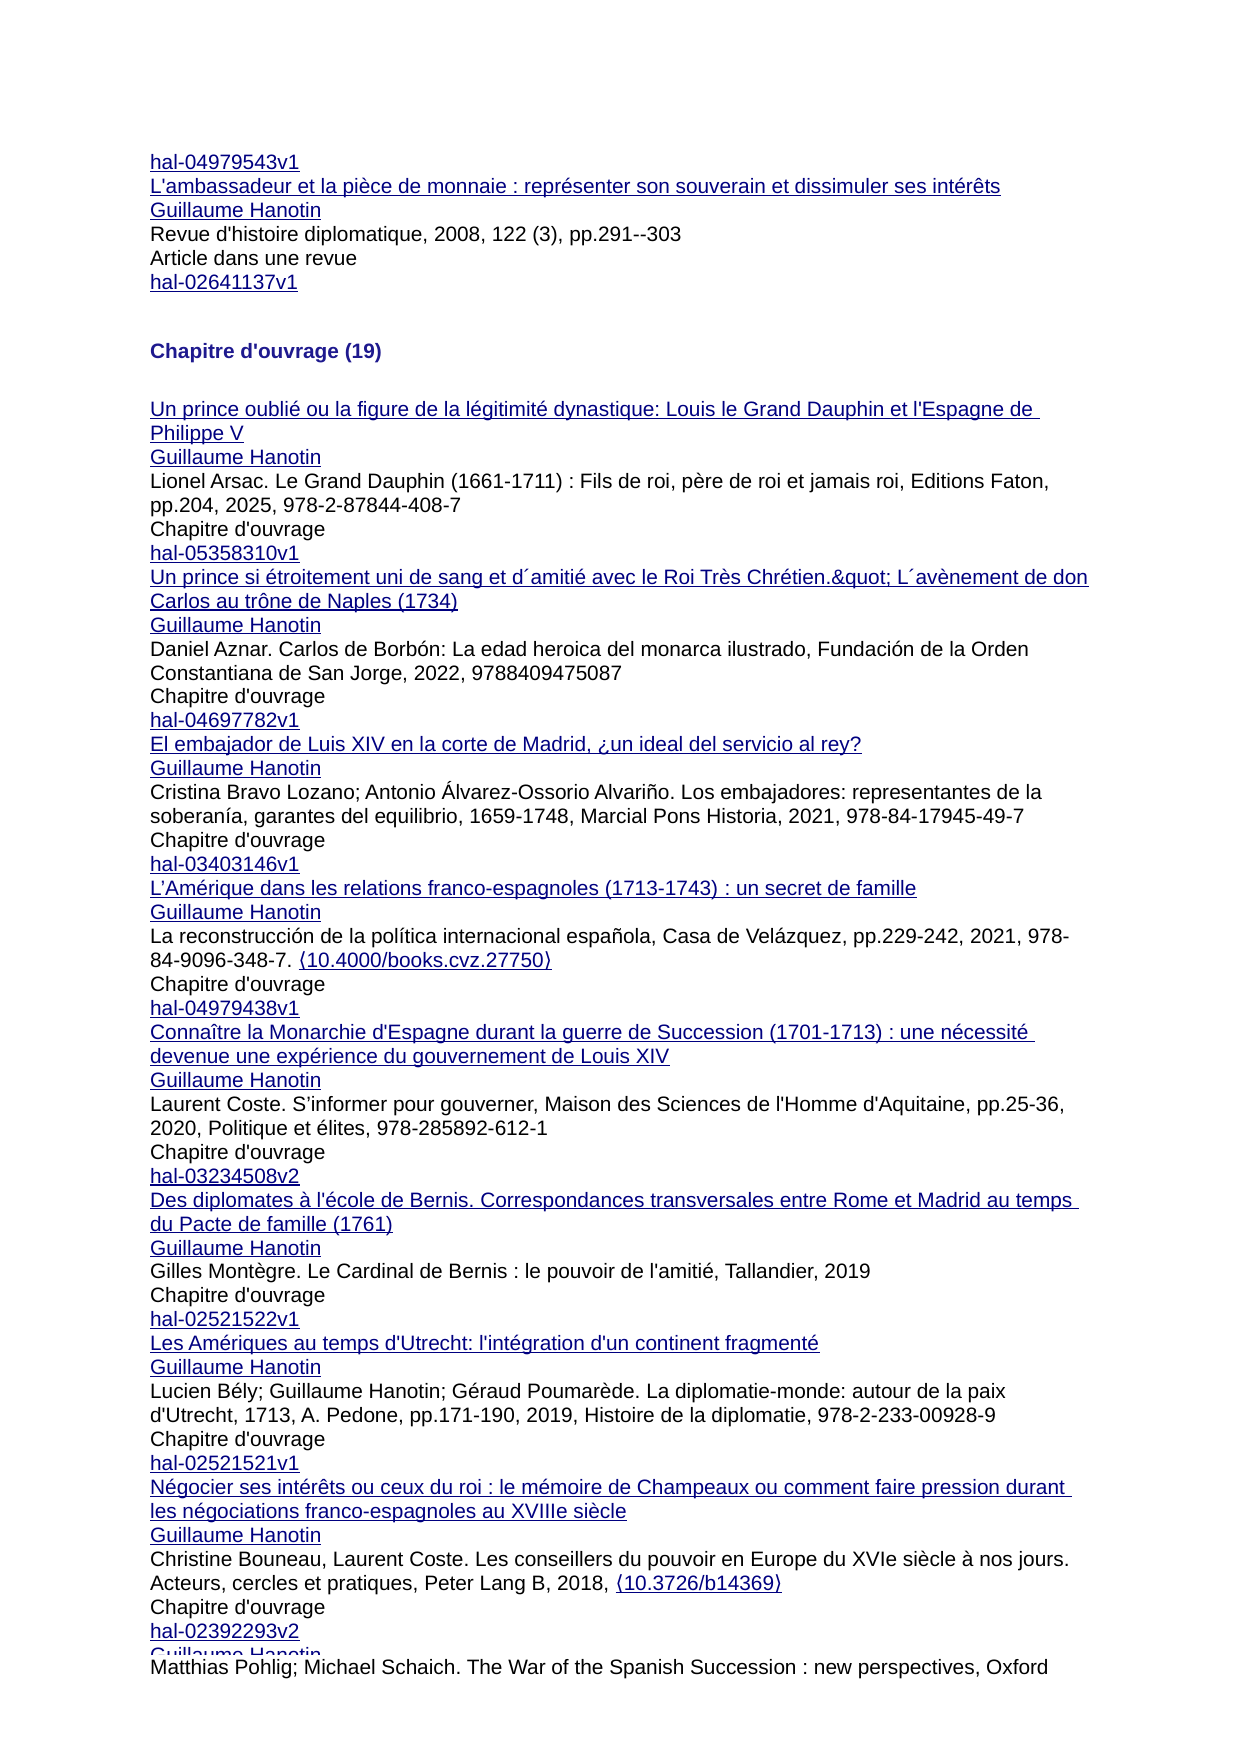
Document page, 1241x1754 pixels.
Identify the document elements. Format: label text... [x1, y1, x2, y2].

table_cell Des diplomates à l'école de Bernis. Correspondances transversales entre Rome et Madrid au temps du Pacte de famille (1761) Guillaume Hanotin Gilles Montègre. Le Cardinal de Bernis : le pouvoir de l'amitié, Tallandier, 2019 Chapitre d'ouvrage hal-02521522v1 [150, 1188, 1090, 1331]
table_cell Les Amériques au temps d'Utrecht: l'intégration d'un continent fragmenté Guillaume Hanotin Lucien Bély; Guillaume Hanotin; Géraud Poumarède. La diplomatie-monde: autour de la paix d'Utrecht, 1713, A. Pedone, pp.171-190, 2019, Histoire de la diplomatie, 978-2-233-00928-9 Chapitre d'ouvrage hal-02521521v1 [150, 1331, 1090, 1475]
table_cell hal-04979543v1 [150, 150, 1090, 174]
table_header Un prince oublié ou la figure de la légitimité dynastique: Louis le Grand Dauphin et l'Espagne de Philippe V Guillaume Hanotin Lionel Arsac. Le Grand Dauphin (1661-1711) : Fils de roi, père de roi et jamais roi, Editions Faton, pp.204, 2025, 978-2-87844-408-7 Chapitre d'ouvrage hal-05358310v1 [150, 397, 1090, 564]
table_cell L’Amérique dans les relations franco-espagnoles (1713-1743) : un secret de famille Guillaume Hanotin La reconstrucción de la política internacional española, Casa de Velázquez, pp.229-242, 2021, 978-84-9096-348-7. ⟨10.4000/books.cvz.27750⟩ Chapitre d'ouvrage hal-04979438v1 [150, 876, 1090, 1020]
table_cell Négocier ses intérêts ou ceux du roi : le mémoire de Champeaux ou comment faire pression durant les négociations franco-espagnoles au XVIIIe siècle Guillaume Hanotin Christine Bouneau, Laurent Coste. Les conseillers du pouvoir en Europe du XVIe siècle à nos jours. Acteurs, cercles et pratiques, Peter Lang B, 2018, ⟨10.3726/b14369⟩ Chapitre d'ouvrage hal-02392293v2 [150, 1475, 1090, 1643]
subtitle Chapitre d'ouvrage (19) [150, 338, 1090, 362]
table_cell L'ambassadeur et la pièce de monnaie : représenter son souverain et dissimuler ses intérêts Guillaume Hanotin Revue d'histoire diplomatique, 2008, 122 (3), pp.291--303 Article dans une revue hal-02641137v1 [150, 174, 1090, 294]
table_cell El embajador de Luis XIV en la corte de Madrid, ¿un ideal del servicio al rey? Guillaume Hanotin Cristina Bravo Lozano; Antonio Álvarez-Ossorio Alvariño. Los embajadores: representantes de la soberanía, garantes del equilibrio, 1659-1748, Marcial Pons Historia, 2021, 978-84-17945-49-7 Chapitre d'ouvrage hal-03403146v1 [150, 732, 1090, 876]
table_cell Un prince si étroitement uni de sang et d´amitié avec le Roi Très Chrétien.&quot; L´avènement de don Carlos au trône de Naples (1734) Guillaume Hanotin Daniel Aznar. Carlos de Borbón: La edad heroica del monarca ilustrado, Fundación de la Orden Constantiana de San Jorge, 2022, 9788409475087 Chapitre d'ouvrage hal-04697782v1 [150, 565, 1090, 732]
table_cell Connaître la Monarchie d'Espagne durant la guerre de Succession (1701-1713) : une nécessité devenue une expérience du gouvernement de Louis XIV Guillaume Hanotin Laurent Coste. S’informer pour gouverner, Maison des Sciences de l'Homme d'Aquitaine, pp.25-36, 2020, Politique et élites, 978-285892-612-1 Chapitre d'ouvrage hal-03234508v2 [150, 1020, 1090, 1187]
table_cell Trade and Men of Trade in the Conduct of Louis XIV's Diplomacy Guillaume Hanotin Matthias Pohlig; Michael Schaich. The War of the Spanish Succession : new perspectives, Oxford University Press, pp.85-99, 2018, Studies of the German historical institute London, 978-0-19-881112-1 Chapitre d'ouvrage hal-02521533v1 [150, 1643, 1090, 1679]
